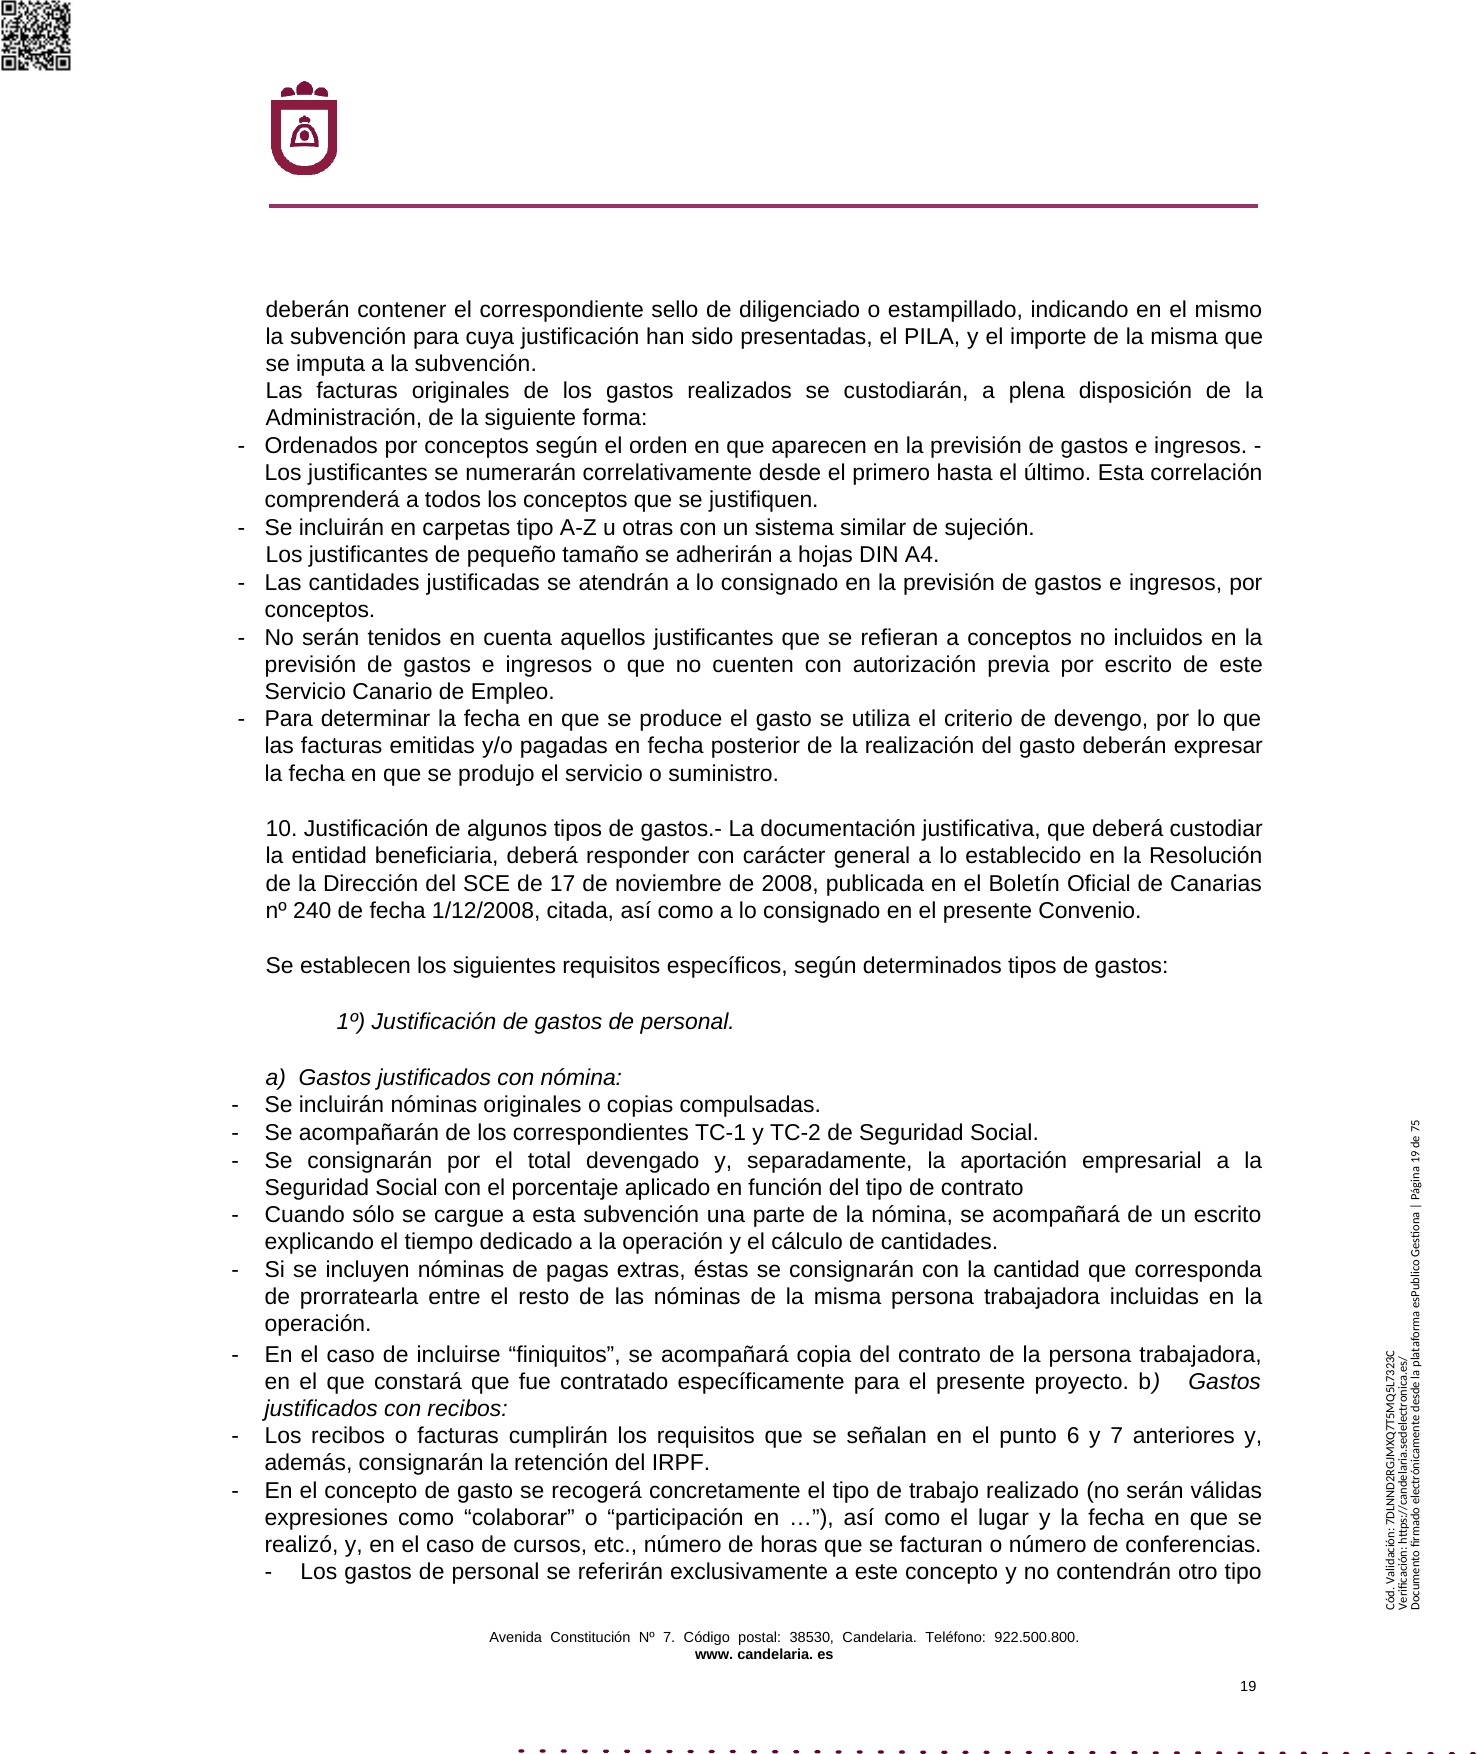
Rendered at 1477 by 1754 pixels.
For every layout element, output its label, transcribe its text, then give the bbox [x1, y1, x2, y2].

list Se incluirán nóminas originales o copias compulsadas. [231, 1091, 1263, 1118]
list Los recibos o facturas cumplirán los requisitos que se señalan en el punto 6 y 7 anteriores y, además, consignarán la retención del IRPF. [231, 1422, 1263, 1476]
text a) Gastos justificados con nómina: [265, 1064, 1264, 1090]
list Se incluirán en carpetas tipo A-Z u otras con un sistema similar de sujeción. [237, 514, 1263, 540]
list En el concepto de gasto se recogerá concretamente el tipo de trabajo realizado (no serán válidas expresiones como “colaborar” o “participación en …”), así como el lugar y la fecha en que se realizó, y, en el caso de cursos, etc., número de horas que se facturan o número de conferencias. - Los gastos de personal se referirán exclusivamente a este concepto y no contendrán otro tipo [231, 1477, 1263, 1584]
list No serán tenidos en cuenta aquellos justificantes que se refieran a conceptos no incluidos en la previsión de gastos e ingresos o que no cuenten con autorización previa por escrito de este Servicio Canario de Empleo. [237, 624, 1263, 704]
text 10. Justificación de algunos tipos de gastos.- La documentación justificativa, que deberá custodiar la entidad beneficiaria, deberá responder con carácter general a lo establecido en la Resolución de la Dirección del SCE de 17 de noviembre de 2008, publicada en el Boletín Oficial de Canarias nº 240 de fecha 1/12/2008, citada, así como a lo consignado en el presente Convenio. [265, 815, 1263, 923]
list Se acompañarán de los correspondientes TC-1 y TC-2 de Seguridad Social. [231, 1119, 1263, 1145]
text deberán contener el correspondiente sello de diligenciado o estampillado, indicando en el mismo la subvención para cuya justificación han sido presentadas, el PILA, y el importe de la misma que se imputa a la subvención. [265, 296, 1263, 376]
text Los justificantes de pequeño tamaño se adherirán a hojas DIN A4. [265, 541, 1263, 568]
text Se establecen los siguientes requisitos específicos, según determinados tipos de gastos: [265, 952, 1263, 979]
text 1º) Justificación de gastos de personal. [264, 1008, 1268, 1034]
list Se consignarán por el total devengado y, separadamente, la aportación empresarial a la Seguridad Social con el porcentaje aplicado en función del tipo de contrato [231, 1147, 1263, 1200]
list Ordenados por conceptos según el orden en que aparecen en la previsión de gastos e ingresos. - Los justificantes se numerarán correlativamente desde el primero hasta el último. Esta correlación comprenderá a todos los conceptos que se justifiquen. [237, 432, 1263, 512]
list Cuando sólo se cargue a esta subvención una parte de la nómina, se acompañará de un escrito explicando el tiempo dedicado a la operación y el cálculo de cantidades. [231, 1201, 1263, 1255]
text Las facturas originales de los gastos realizados se custodiarán, a plena disposición de la Administración, de la siguiente forma: [265, 377, 1263, 431]
list Para determinar la fecha en que se produce el gasto se utiliza el criterio de devengo, por lo que las facturas emitidas y/o pagadas en fecha posterior de la realización del gasto deberán expresar la fecha en que se produjo el servicio o suministro. [237, 705, 1263, 786]
list Las cantidades justificadas se atendrán a lo consignado en la previsión de gastos e ingresos, por conceptos. [237, 569, 1263, 622]
list Si se incluyen nóminas de pagas extras, éstas se consignarán con la cantidad que corresponda de prorratearla entre el resto de las nóminas de la misma persona trabajadora incluidas en la operación. [231, 1256, 1263, 1336]
list En el caso de incluirse “finiquitos”, se acompañará copia del contrato de la persona trabajadora, en el que constará que fue contratado específicamente para el presente proyecto. b) Gastos justificados con recibos: [231, 1341, 1263, 1421]
